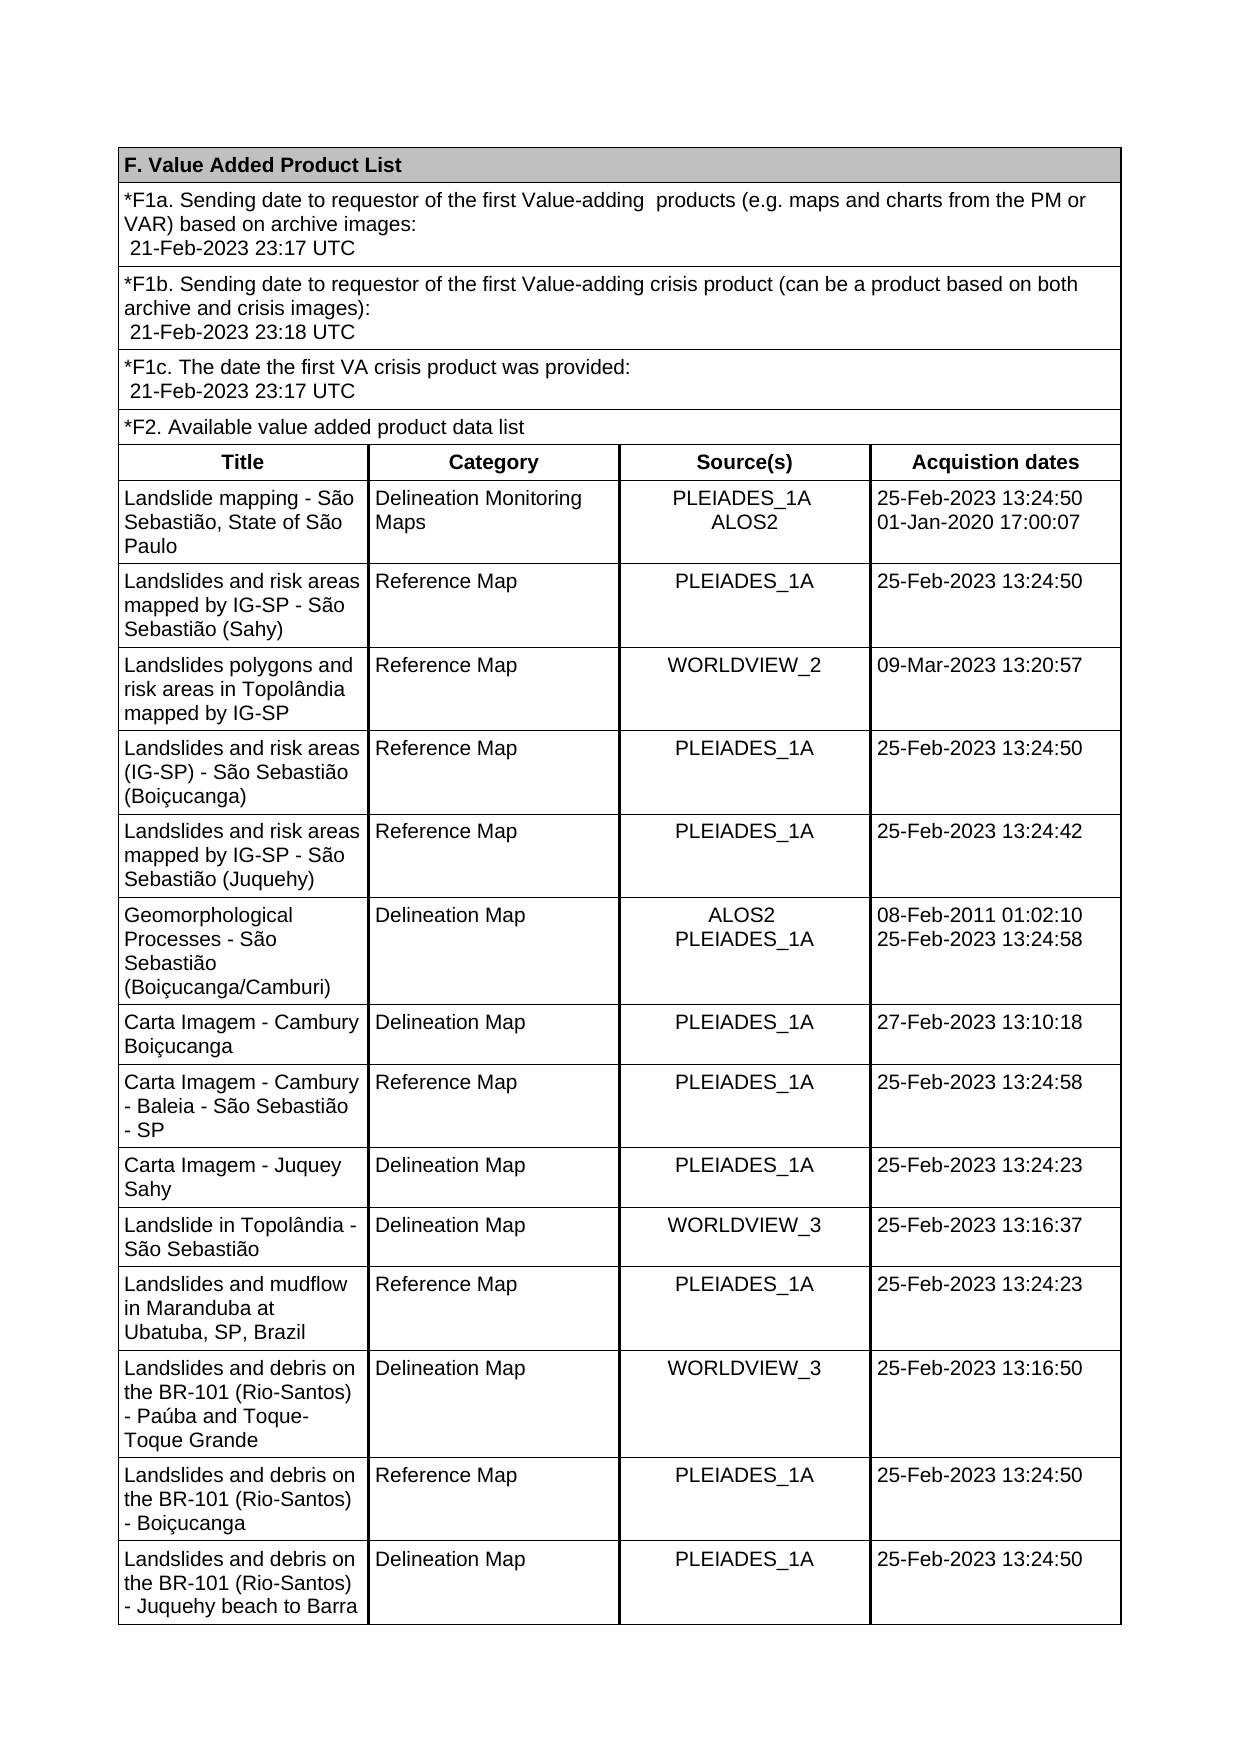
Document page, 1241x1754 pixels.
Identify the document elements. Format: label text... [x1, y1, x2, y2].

table_cell Delineation Map [370, 1005, 618, 1064]
table_cell Landslides and risk areas mapped by IG-SP - São Sebastião (Juquehy) [119, 815, 367, 897]
table_cell Landslide in Topolândia - São Sebastião [119, 1208, 367, 1266]
table_cell Carta Imagem - Cambury Boiçucanga [119, 1005, 367, 1064]
table_cell 27-Feb-2023 13:10:18 [872, 1005, 1120, 1064]
table_cell Delineation Map [370, 898, 618, 1004]
table_cell Delineation Map [370, 1148, 618, 1207]
table_cell *F1b. Sending date to requestor of the first Value-adding crisis product (can be a product based on both archive and crisis images): 21-Feb-2023 23:18 UTC [119, 267, 1120, 349]
table_cell Delineation Map [370, 1541, 618, 1624]
table_cell WORLDVIEW_3 [621, 1351, 869, 1457]
table_cell 25-Feb-2023 13:24:23 [872, 1267, 1120, 1350]
table_cell ALOS2 PLEIADES_1A [621, 898, 869, 1004]
table_cell Delineation Monitoring Maps [370, 481, 618, 563]
table_cell Reference Map [370, 564, 618, 647]
table_cell Reference Map [370, 648, 618, 730]
table_cell 25-Feb-2023 13:24:23 [872, 1148, 1120, 1207]
table_cell 25-Feb-2023 13:16:37 [872, 1208, 1120, 1266]
table_cell Reference Map [370, 731, 618, 814]
table_cell 25-Feb-2023 13:24:58 [872, 1065, 1120, 1147]
table_cell WORLDVIEW_2 [621, 648, 869, 730]
table_cell 25-Feb-2023 13:24:50 [872, 1458, 1120, 1540]
table_cell 25-Feb-2023 13:24:50 [872, 564, 1120, 647]
table_cell Carta Imagem - Cambury - Baleia - São Sebastião - SP [119, 1065, 367, 1147]
table_cell *F1c. The date the first VA crisis product was provided: 21-Feb-2023 23:17 UTC [119, 350, 1120, 409]
table_cell WORLDVIEW_3 [621, 1208, 869, 1266]
table_cell Landslides and debris on the BR-101 (Rio-Santos) - Juquehy beach to Barra [119, 1541, 367, 1624]
table_cell Delineation Map [370, 1208, 618, 1266]
table_cell Title [119, 445, 367, 480]
table_cell Reference Map [370, 1267, 618, 1350]
table_cell Landslides and risk areas (IG-SP) - São Sebastião (Boiçucanga) [119, 731, 367, 814]
table_cell Landslides and debris on the BR-101 (Rio-Santos) - Boiçucanga [119, 1458, 367, 1540]
table_cell PLEIADES_1A [621, 1458, 869, 1540]
table_cell 08-Feb-2011 01:02:10 25-Feb-2023 13:24:58 [872, 898, 1120, 1004]
table_cell Acquistion dates [872, 445, 1120, 480]
table_cell Landslides polygons and risk areas in Topolândia mapped by IG-SP [119, 648, 367, 730]
table_header F. Value Added Product List [119, 148, 1120, 182]
table_cell Delineation Map [370, 1351, 618, 1457]
table_cell PLEIADES_1A [621, 564, 869, 647]
table_cell PLEIADES_1A [621, 1541, 869, 1624]
table_cell 25-Feb-2023 13:24:42 [872, 815, 1120, 897]
table_cell Category [370, 445, 618, 480]
table_cell 25-Feb-2023 13:24:50 [872, 1541, 1120, 1624]
table_cell PLEIADES_1A [621, 731, 869, 814]
table_cell Reference Map [370, 815, 618, 897]
table_cell PLEIADES_1A [621, 1148, 869, 1207]
table_cell 25-Feb-2023 13:24:50 01-Jan-2020 17:00:07 [872, 481, 1120, 563]
table_cell Landslides and debris on the BR-101 (Rio-Santos) - Paúba and Toque-Toque Grande [119, 1351, 367, 1457]
table_cell Source(s) [621, 445, 869, 480]
table_cell Reference Map [370, 1065, 618, 1147]
table_cell Landslide mapping - São Sebastião, State of São Paulo [119, 481, 367, 563]
table_cell Landslides and mudflow in Maranduba at Ubatuba, SP, Brazil [119, 1267, 367, 1350]
table_cell *F1a. Sending date to requestor of the first Value-adding products (e.g. maps and charts from the PM or VAR) based on archive images: 21-Feb-2023 23:17 UTC [119, 183, 1120, 266]
table_cell PLEIADES_1A [621, 815, 869, 897]
table_cell *F2. Available value added product data list [119, 410, 1120, 444]
table_cell 09-Mar-2023 13:20:57 [872, 648, 1120, 730]
table_cell 25-Feb-2023 13:16:50 [872, 1351, 1120, 1457]
table_cell Reference Map [370, 1458, 618, 1540]
table_cell Landslides and risk areas mapped by IG-SP - São Sebastião (Sahy) [119, 564, 367, 647]
table_cell Carta Imagem - Juquey Sahy [119, 1148, 367, 1207]
table_cell 25-Feb-2023 13:24:50 [872, 731, 1120, 814]
table_cell Geomorphological Processes - São Sebastião (Boiçucanga/Camburi) [119, 898, 367, 1004]
table_cell PLEIADES_1A ALOS2 [621, 481, 869, 563]
table_cell PLEIADES_1A [621, 1267, 869, 1350]
table_cell PLEIADES_1A [621, 1005, 869, 1064]
table_cell PLEIADES_1A [621, 1065, 869, 1147]
